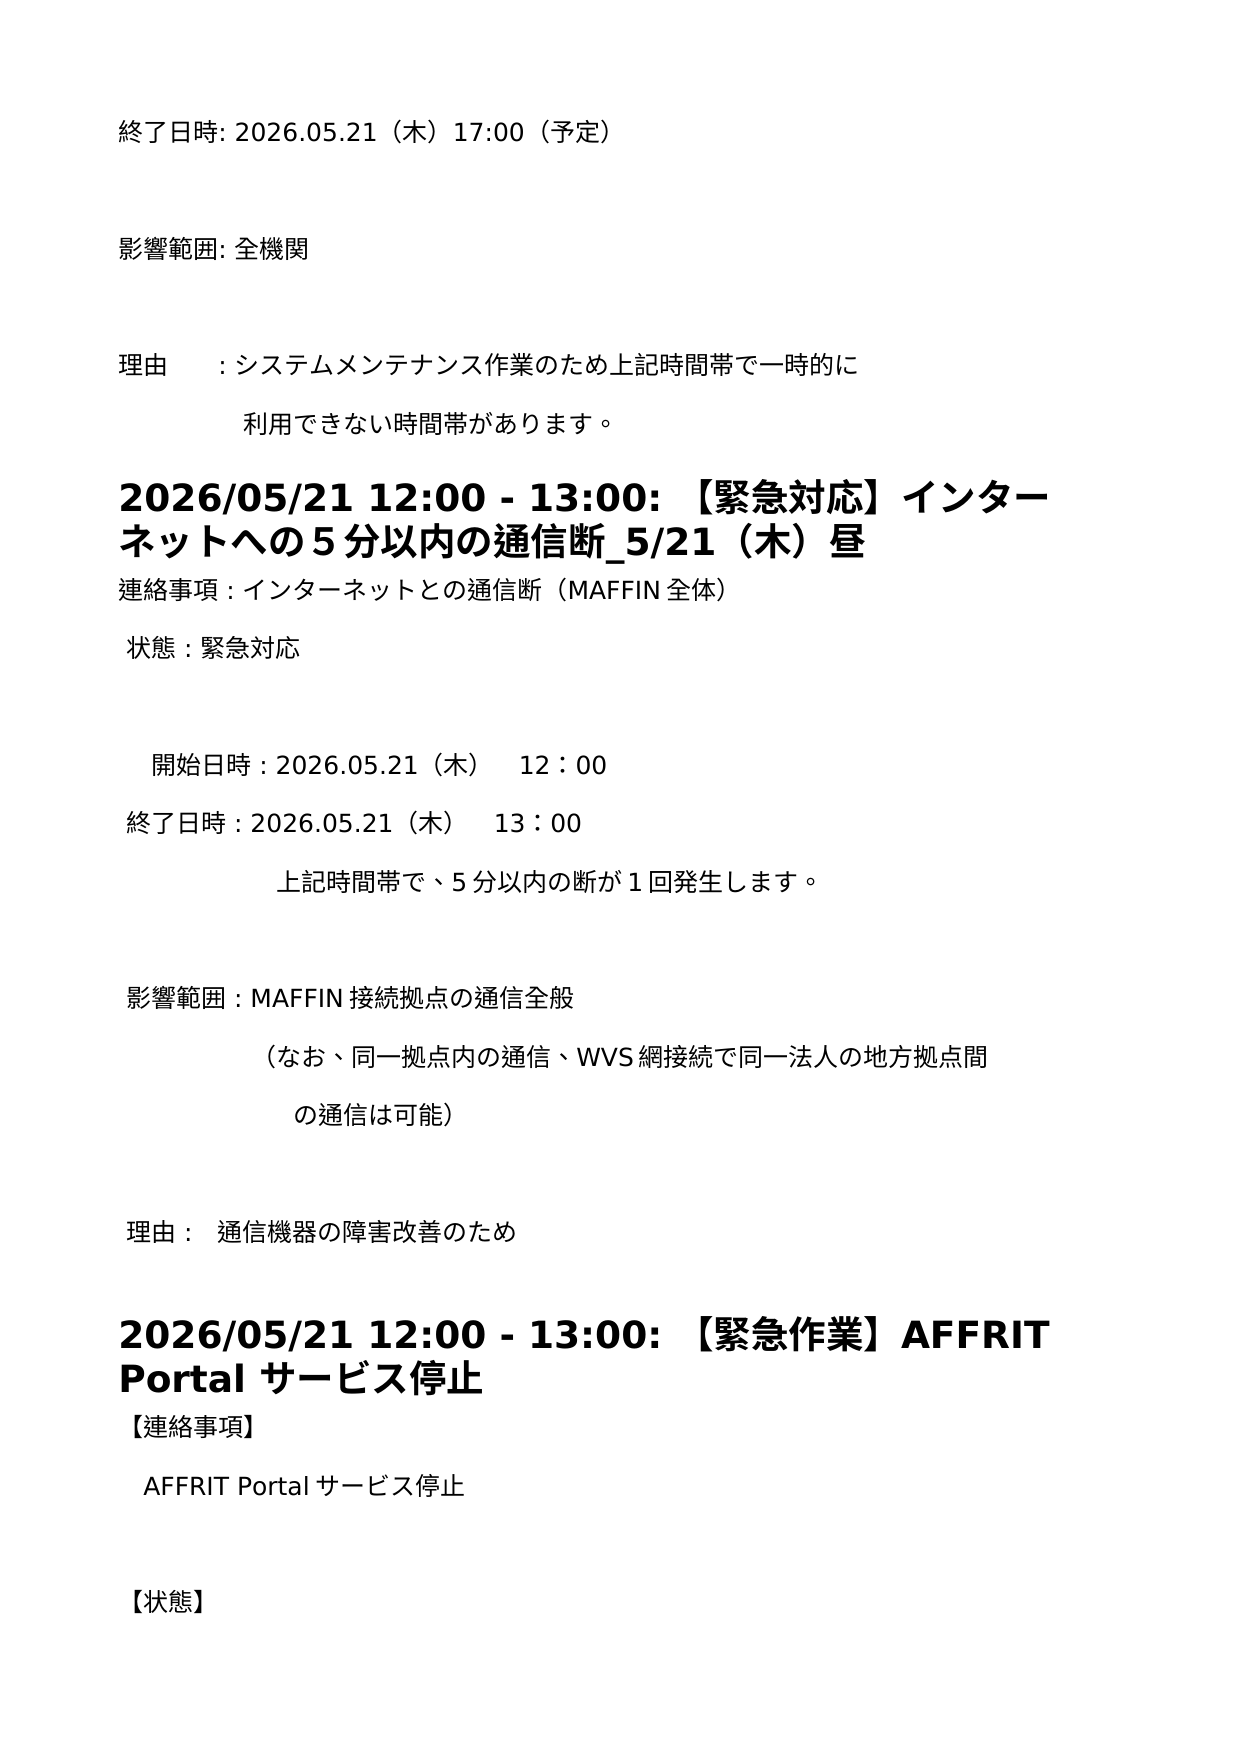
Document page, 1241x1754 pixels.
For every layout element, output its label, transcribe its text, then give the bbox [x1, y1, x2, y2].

subtitle 2026/05/21 12:00 - 13:00: 【緊急対応】インターネットへの５分以内の通信断_5/21（木）昼 [118, 476, 1122, 564]
subtitle 2026/05/21 12:00 - 13:00: 【緊急作業】AFFRIT Portal サービス停止 [118, 1314, 1122, 1401]
text 終了日時: 2026.05.21（木）17:00（予定） 影響範囲: 全機関 理由 : システムメンテナンス作業のため上記時間帯で一時的に 利用できない時間帯があります。 [118, 118, 1122, 439]
text 【連絡事項】 AFFRIT Portalサービス停止 【状態】 [118, 1413, 1122, 1618]
text 連絡事項 : インターネットとの通信断（MAFFIN全体） 状態 : 緊急対応 開始日時 : 2026.05.21（木） 12：00 終了日時 : 2026.05.21（木） 13：00 上記時間帯で、5分以内の断が1回発生します。 影響範囲 : MAFFIN接続拠点の通信全般 （なお、同一拠点内の通信、WVS網接続で同一法人の地方拠点間 の通信は可能） 理由 : 通信機器の障害改善のため [118, 576, 1122, 1276]
